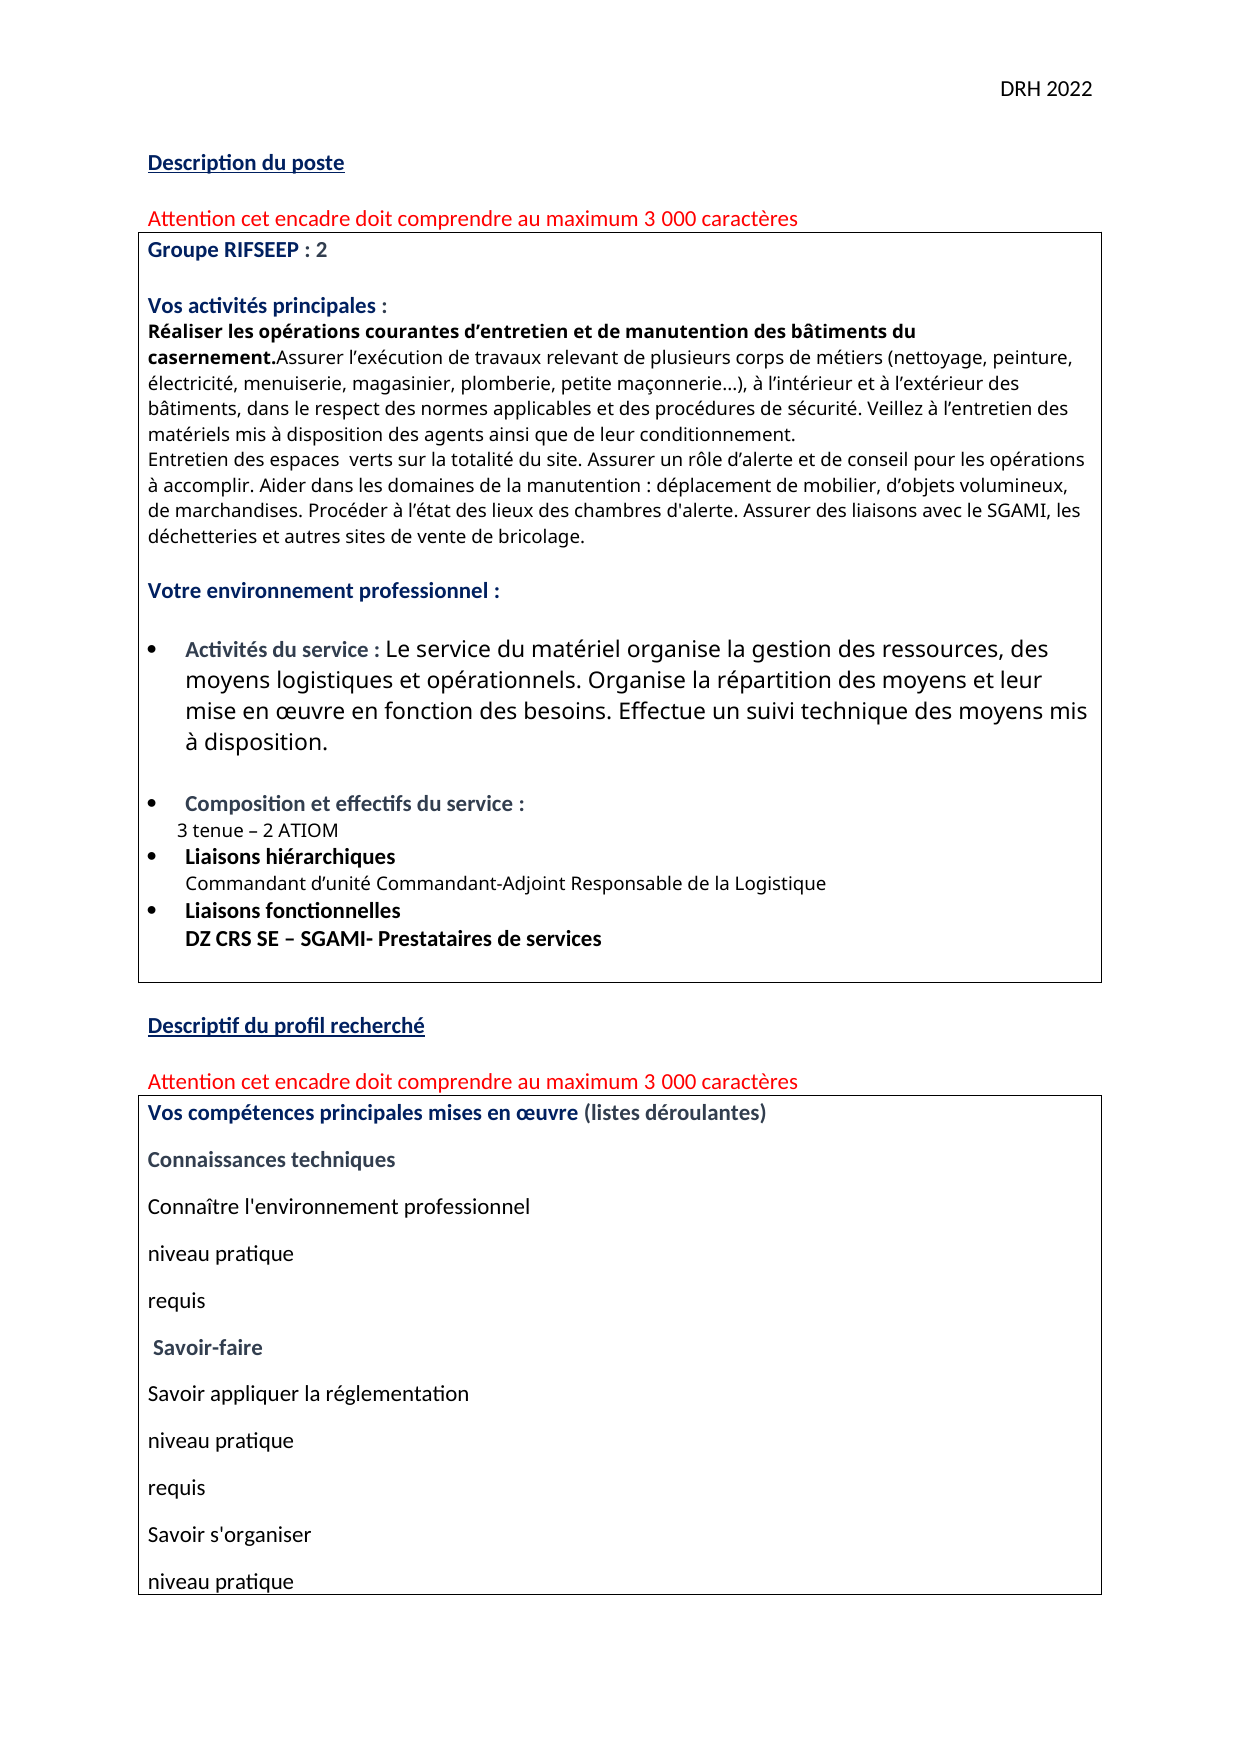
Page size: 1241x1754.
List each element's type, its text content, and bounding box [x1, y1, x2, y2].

text niveau pratique [139, 1236, 1101, 1267]
text niveau pratique [139, 1423, 1101, 1454]
text Savoir s'organiser [139, 1517, 1101, 1548]
text Connaissances techniques [139, 1142, 1101, 1173]
text Savoir appliquer la réglementation [139, 1376, 1101, 1408]
text Votre environnement professionnel : [148, 577, 1093, 604]
list Activités du service : Le service du matériel organise la gestion des ressources, des moyens logistiques et opérationnels. Organise la répartition des moyens et leur mise en œuvre en fonction des besoins. Effectue un suivi technique des moyens mis à disposition. [148, 633, 1093, 758]
text niveau pratique [139, 1564, 1101, 1594]
text Descriptif du profil recherché [148, 1011, 1093, 1039]
text Attention cet encadre doit comprendre au maximum 3 000 caractères [148, 204, 1093, 232]
list Composition et effectifs du service : [148, 789, 1093, 817]
text Groupe RIFSEEP : 2 [139, 233, 1101, 263]
text Savoir-faire [139, 1329, 1101, 1361]
text Réaliser les opérations courantes d’entretien et de manutention des bâtiments du casernement.Assurer l’exécution de travaux relevant de plusieurs corps de métiers (nettoyage, peinture, électricité, menuiserie, magasinier, plomberie, petite maçonnerie...), à l’intérieur et à l’extérieur des bâtiments, dans le respect des normes applicables et des procédures de sécurité. Veillez à l’entretien des matériels mis à disposition des agents ainsi que de leur conditionnement. [148, 319, 1093, 446]
text requis [139, 1283, 1101, 1314]
list Liaisons fonctionnelles [148, 896, 1093, 924]
list DZ CRS SE – SGAMI- Prestataires de services [148, 924, 1093, 952]
text requis [139, 1470, 1101, 1501]
text 3 tenue – 2 ATIOM [148, 817, 1093, 842]
text Vos activités principales : [148, 291, 1093, 319]
text Attention cet encadre doit comprendre au maximum 3 000 caractères [148, 1067, 1093, 1095]
list Commandant d’unité Commandant-Adjoint Responsable de la Logistique [148, 870, 1093, 896]
text Description du poste [148, 148, 1093, 176]
text Entretien des espaces verts sur la totalité du site. Assurer un rôle d’alerte et de conseil pour les opérations à accomplir. Aider dans les domaines de la manutention : déplacement de mobilier, d’objets volumineux, de marchandises. Procéder à l’état des lieux des chambres d'alerte. Assurer des liaisons avec le SGAMI, les déchetteries et autres sites de vente de bricolage. [148, 446, 1093, 548]
text Vos compétences principales mises en œuvre (listes déroulantes) [139, 1096, 1101, 1126]
text Connaître l'environnement professionnel [139, 1189, 1101, 1220]
list Liaisons hiérarchiques [148, 842, 1093, 870]
